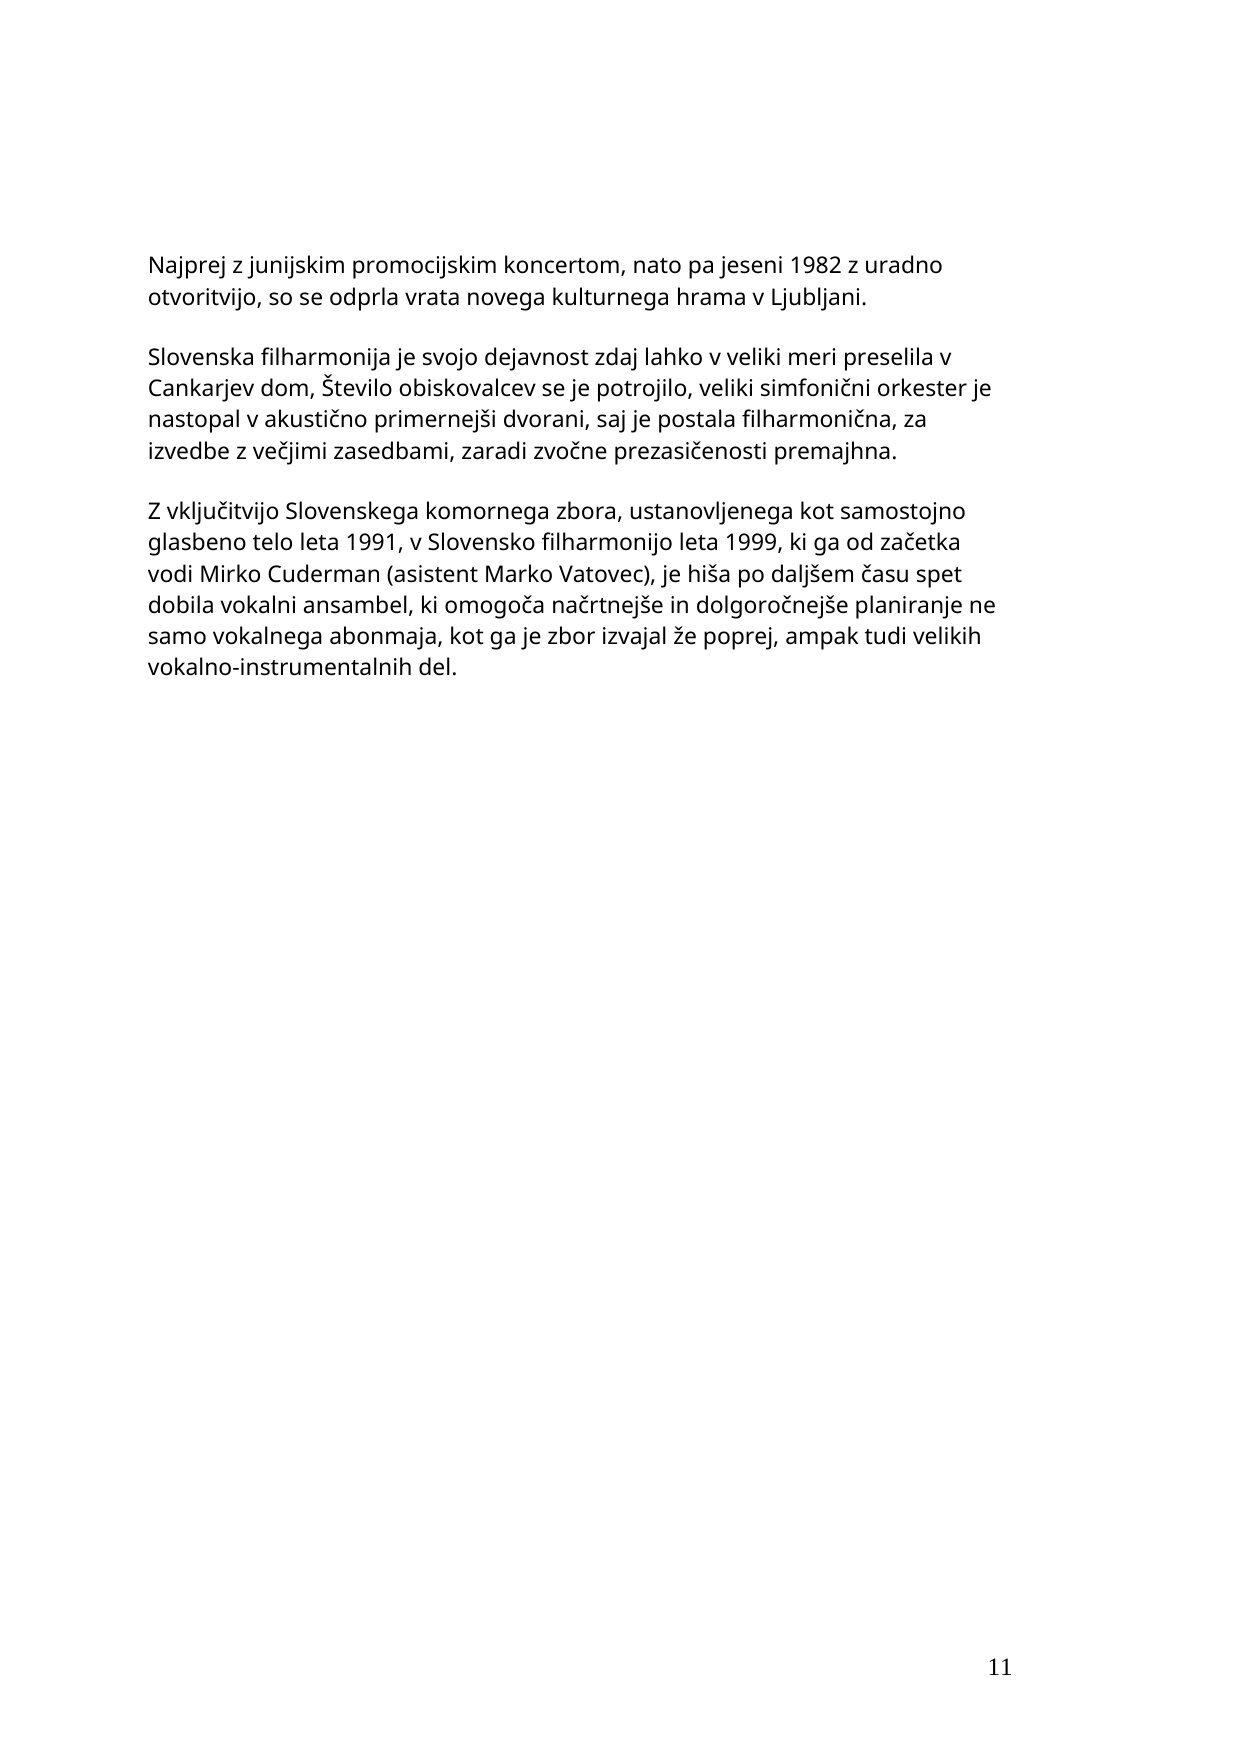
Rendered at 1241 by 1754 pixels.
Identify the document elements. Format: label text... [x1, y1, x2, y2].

text Slovenska filharmonija je svojo dejavnost zdaj lahko v veliki meri preselila v Cankarjev dom, Število obiskovalcev se je potrojilo, veliki simfonični orkester je nastopal v akustično primernejši dvorani, saj je postala filharmonična, za izvedbe z večjimi zasedbami, zaradi zvočne prezasičenosti premajhna. [148, 341, 1012, 466]
text Najprej z junijskim promocijskim koncertom, nato pa jeseni 1982 z uradno otvoritvijo, so se odprla vrata novega kulturnega hrama v Ljubljani. [148, 249, 1012, 312]
text Z vključitvijo Slovenskega komornega zbora, ustanovljenega kot samostojno glasbeno telo leta 1991, v Slovensko filharmonijo leta 1999, ki ga od začetka vodi Mirko Cuderman (asistent Marko Vatovec), je hiša po daljšem času spet dobila vokalni ansambel, ki omogoča načrtnejše in dolgoročnejše planiranje ne samo vokalnega abonmaja, kot ga je zbor izvajal že poprej, ampak tudi velikih vokalno-instrumentalnih del. [148, 495, 1012, 683]
